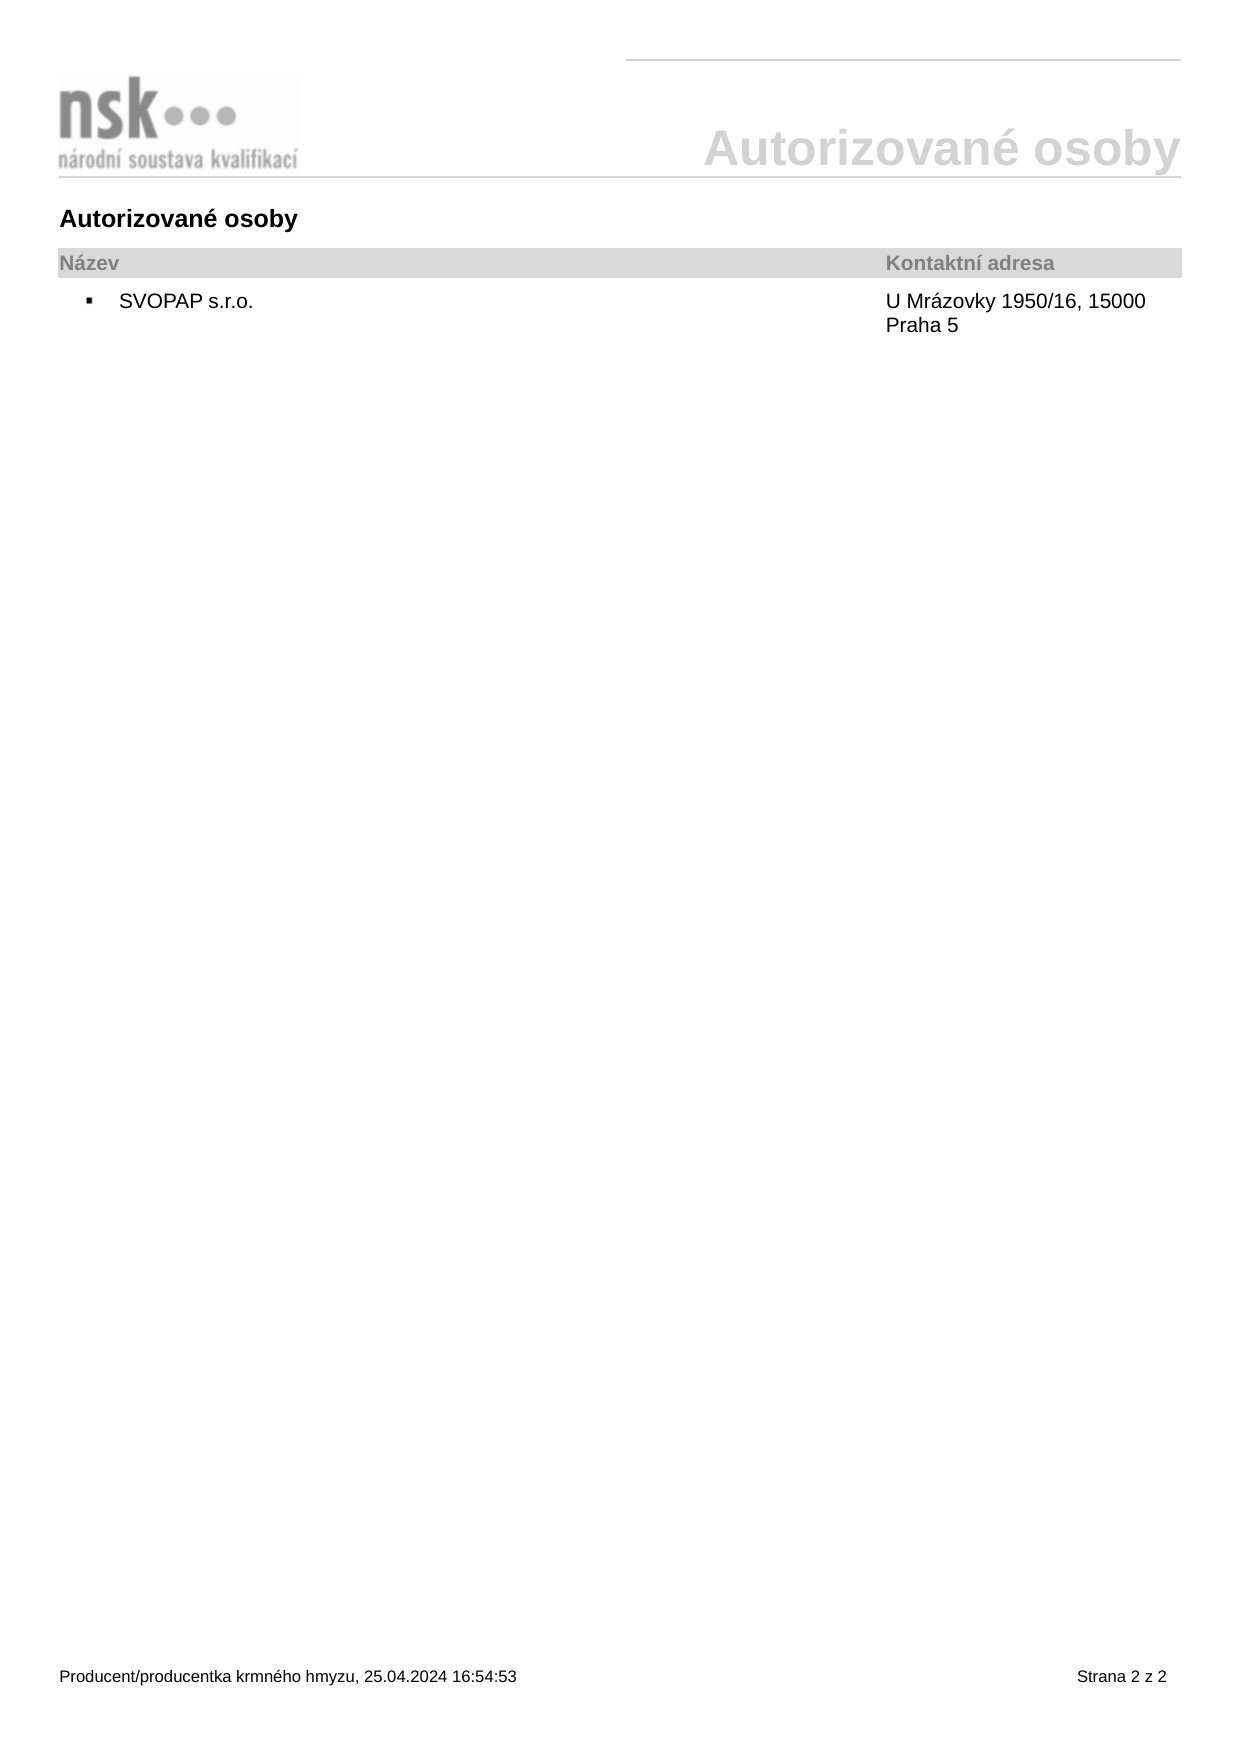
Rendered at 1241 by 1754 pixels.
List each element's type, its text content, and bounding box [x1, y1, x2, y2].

table_cell [626, 314, 860, 337]
table_cell [59, 1448, 119, 1658]
table_cell [626, 236, 860, 248]
table_cell [481, 278, 617, 289]
table_cell [1167, 236, 1181, 248]
table_cell [886, 337, 1167, 637]
table_cell [1167, 278, 1181, 289]
table_cell [59, 194, 119, 200]
table_cell [59, 937, 119, 1237]
table_cell [618, 1237, 626, 1448]
table_cell [886, 637, 1167, 937]
table_cell [59, 278, 119, 288]
table_cell [618, 337, 626, 637]
table_cell [618, 314, 626, 337]
table_cell [860, 937, 886, 1237]
table_cell [119, 236, 481, 248]
table_cell [481, 236, 617, 248]
table_cell [59, 178, 1181, 194]
table_cell [1167, 1237, 1181, 1448]
table_cell [1167, 1448, 1181, 1658]
table_cell [59, 637, 119, 937]
table_cell [626, 1448, 860, 1658]
table_cell [119, 1237, 481, 1448]
table_cell U Mrázovky 1950/16, 15000 Praha 5 [886, 289, 1181, 337]
table_cell [1167, 937, 1181, 1237]
table_cell [886, 1237, 1167, 1448]
table_cell [860, 314, 886, 337]
table_cell [626, 637, 860, 937]
table_cell Strana 2 z 2 [860, 1658, 1167, 1694]
table_cell [119, 194, 481, 200]
table_cell [481, 337, 617, 637]
table_cell Autorizované osoby [626, 61, 1181, 176]
table_cell Kontaktní adresa [886, 250, 1180, 277]
table_cell [626, 194, 860, 200]
table_cell [1167, 1658, 1181, 1694]
table_cell Autorizované osoby [59, 200, 1181, 236]
table_cell [59, 236, 119, 248]
table_cell [618, 637, 626, 937]
table_cell Producent/producentka krmného hmyzu, 25.04.2024 16:54:53 [59, 1658, 860, 1694]
table_cell [860, 1237, 886, 1448]
table_cell [886, 236, 1167, 248]
table_cell [860, 194, 886, 200]
table_cell [481, 637, 617, 937]
table_cell [119, 171, 481, 176]
table_cell [860, 637, 886, 937]
table_cell [860, 1448, 886, 1658]
table_cell [1167, 194, 1181, 200]
table_cell [618, 1448, 626, 1658]
table_cell SVOPAP s.r.o. [119, 289, 886, 314]
table_cell [1167, 337, 1181, 637]
table_cell Název [60, 250, 885, 277]
table_cell [626, 278, 860, 289]
table_cell [626, 937, 860, 1237]
table_cell [626, 337, 860, 637]
table_cell [481, 171, 617, 176]
table_cell [886, 937, 1167, 1237]
table_cell [860, 236, 886, 248]
table_cell [59, 1237, 119, 1448]
table_cell [119, 337, 481, 637]
table_cell [59, 171, 119, 176]
table_cell [618, 236, 626, 248]
table_cell [59, 337, 119, 637]
table_cell [886, 1448, 1167, 1658]
table_cell [1167, 637, 1181, 937]
table_cell [481, 194, 617, 200]
table_cell [618, 194, 626, 200]
table_cell [119, 278, 481, 289]
table_cell [119, 937, 481, 1237]
table_cell [481, 314, 617, 337]
table_cell [481, 1237, 617, 1448]
picture [57, 59, 619, 171]
table_cell [119, 1448, 481, 1658]
table_cell [618, 170, 626, 176]
table_cell [618, 937, 626, 1237]
table_cell [886, 194, 1167, 200]
table_cell [481, 937, 617, 1237]
table_cell [481, 1448, 617, 1658]
table_cell [59, 314, 119, 337]
table_cell [119, 637, 481, 937]
table_cell [886, 278, 1167, 289]
picture [59, 288, 119, 313]
table_cell [618, 278, 626, 289]
table_cell [119, 314, 481, 337]
table_cell [860, 278, 886, 289]
table_cell [619, 59, 626, 170]
table_cell [860, 337, 886, 637]
table_cell [626, 1237, 860, 1448]
